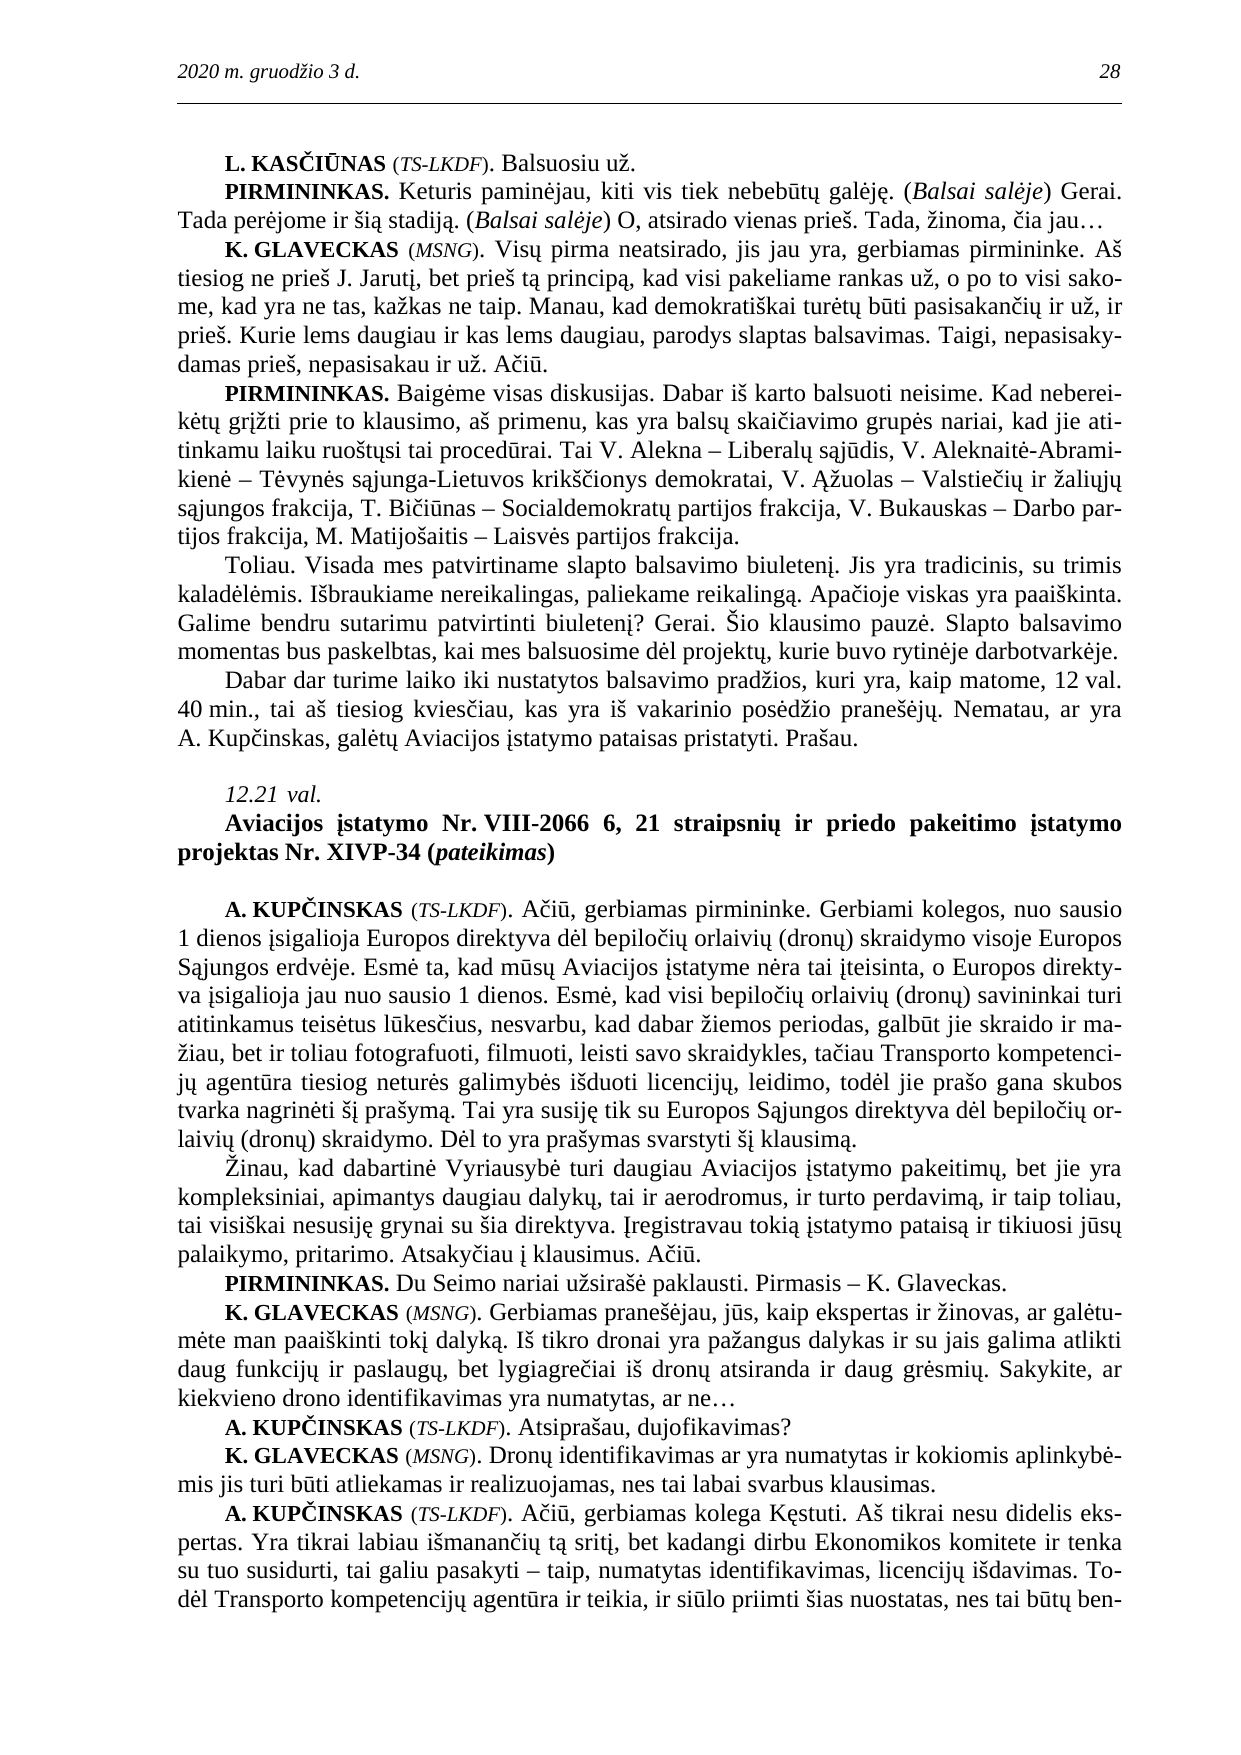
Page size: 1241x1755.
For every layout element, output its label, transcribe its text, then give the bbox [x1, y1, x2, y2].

text K. GLAVECKAS (MSNG). Vi­sų pir­ma ne­at­si­ra­do, jis jau yra, ger­bia­mas pir­mi­nin­ke. Aš tie­siog ne prieš J. Ja­ru­tį, bet prieš tą prin­ci­pą, kad vi­si pa­ke­lia­me ran­kas už, o po to vi­si sa­ko­me, kad yra ne tas, kaž­kas ne taip. Ma­nau, kad de­mo­kra­tiškai tu­rė­tų bū­ti pa­si­sa­kan­čių ir už, ir prieš. Ku­rie lems dau­giau ir kas lems dau­giau, pa­ro­dys slap­tas bal­sa­vi­mas. Tai­gi, ne­pa­si­sa­ky­da­mas prieš, ne­pa­si­sa­kau ir už. Ačiū. [177, 234, 1122, 378]
text 12.21 val. [224, 780, 1122, 808]
text Ži­nau, kad da­bar­ti­nė Vy­riau­sy­bė tu­ri dau­giau Avia­ci­jos įsta­ty­mo pa­kei­ti­mų, bet jie yra kom­plek­si­niai, ap­iman­tys dau­giau da­ly­kų, tai ir ae­ro­dro­mus, ir tur­to per­da­vi­mą, ir taip to­liau, tai vi­siš­kai ne­su­si­ję gry­nai su šia di­rek­ty­va. Įre­gist­ra­vau to­kią įsta­ty­mo pa­tai­są ir ti­kiuo­si jū­sų pa­lai­ky­mo, pri­ta­ri­mo. At­sa­ky­čiau į klau­si­mus. Ačiū. [177, 1153, 1122, 1268]
text A. KUPČINSKAS (TS-LKDF). At­si­pra­šau, du­jo­fi­ka­vi­mas? [177, 1412, 1122, 1440]
text PIRMININKAS. Ke­tu­ris pa­mi­nė­jau, ki­ti vis tiek ne­be­bū­tų ga­lė­ję. (Bal­sai sa­lė­je) Ge­rai. Ta­da per­ėjo­me ir šią sta­di­ją. (Bal­sai sa­lė­je) O, at­si­ra­do vie­nas prieš. Ta­da, ži­no­ma, čia jau… [177, 176, 1122, 234]
text PIRMININKAS. Du Sei­mo na­riai už­si­ra­šė pa­klaus­ti. Pir­ma­sis – K. Gla­vec­kas. [177, 1268, 1122, 1297]
text L. KASČIŪNAS (TS-LKDF). Bal­suo­siu už. [177, 148, 1122, 176]
text K. GLAVECKAS (MSNG). Dro­nų iden­ti­fi­ka­vi­mas ar yra nu­ma­ty­tas ir ko­kio­mis ap­lin­ky­bė­mis jis tu­ri bū­ti at­lie­ka­mas ir re­a­li­zuo­ja­mas, nes tai la­bai svar­bus klau­si­mas. [177, 1440, 1122, 1498]
text Avia­ci­jos įsta­ty­mo Nr. VIII-2066 6, 21 straips­nių ir prie­do pa­kei­ti­mo įsta­ty­mo projek­tas Nr. XIVP-34 (pa­tei­ki­mas) [177, 808, 1122, 865]
text PIRMININKAS. Bai­gė­me vi­sas dis­ku­si­jas. Da­bar iš kar­to bal­suo­ti ne­isi­me. Kad ne­be­rei­kė­tų grįž­ti prie to klau­si­mo, aš pri­me­nu, kas yra bal­sų skai­čia­vi­mo gru­pės na­riai, kad jie ati­tin­ka­mu lai­ku ruoš­tų­si tai pro­ce­dū­rai. Tai V. Alek­na – Li­be­ra­lų są­jū­dis, V. Alek­nai­tė-Ab­ra­mi­kie­nė – Tė­vy­nės są­jun­ga-Lie­tu­vos krikš­čio­nys de­mok­ra­tai, V. Ąžuo­las – Vals­tie­čių ir ža­lių­jų są­jun­gos frak­ci­ja, T. Bi­čiū­nas – So­cial­de­mok­ra­tų par­ti­jos frak­ci­ja, V. Bu­kaus­kas – Dar­bo par­ti­jos frak­ci­ja, M. Ma­ti­jo­šai­tis – Lais­vės par­ti­jos frak­ci­ja. [177, 378, 1122, 550]
text To­liau. Vi­sa­da mes pa­tvir­ti­na­me slap­to bal­sa­vi­mo biu­le­te­nį. Jis yra tra­di­ci­nis, su trimis ka­la­dė­lėmis. Iš­brau­kia­me ne­rei­ka­lin­gas, pa­lie­ka­me rei­ka­lin­gą. Apa­čio­je vis­kas yra pa­aiš­kin­ta. Ga­li­me ben­dru su­ta­ri­mu pa­tvir­tin­ti biu­le­te­nį? Ge­rai. Šio klau­si­mo pau­zė. Slap­to bal­sa­vi­mo mo­men­tas bus pa­skelb­tas, kai mes bal­suo­si­me dėl pro­jek­tų, ku­rie bu­vo ry­ti­nė­je dar­bo­tvarkėje. [177, 550, 1122, 665]
text A. KUPČINSKAS (TS-LKDF). Ačiū, ger­bia­mas pir­mi­nin­ke. Ger­bia­mi ko­le­gos, nuo sau­sio 1 die­nos įsi­ga­lio­ja Eu­ro­pos di­rek­ty­va dėl be­pi­lo­čių or­lai­vių (dro­nų) skrai­dy­mo vi­so­je Eu­ro­pos Są­jun­gos erd­vė­je. Es­mė ta, kad mū­sų Avia­ci­jos įsta­ty­me nė­ra tai įtei­sin­ta, o Eu­ro­pos di­rek­ty­va įsi­ga­lio­ja jau nuo sau­sio 1 die­nos. Es­mė, kad vi­si be­pi­lo­čių or­lai­vių (dro­nų) sa­vi­nin­kai tu­ri ati­tin­ka­mus tei­sė­tus lū­kes­čius, ne­svar­bu, kad da­bar žie­mos pe­ri­odas, gal­būt jie skrai­do ir ma­žiau, bet ir to­liau fo­to­gra­fuo­ti, fil­muo­ti, leis­ti sa­vo skrai­dyk­les, ta­čiau Trans­por­to kom­pe­ten­ci­jų agen­tū­ra tie­siog ne­tu­rės ga­li­my­bės iš­duo­ti li­cen­ci­jų, lei­di­mo, to­dėl jie pra­šo ga­na sku­bos tvar­ka nag­ri­nė­ti šį pra­šy­mą. Tai yra su­si­ję tik su Eu­ro­pos Są­jun­gos di­rek­ty­va dėl be­pi­lo­čių or­lai­vių (dro­nų) skrai­dy­mo. Dėl to yra pra­šy­mas svars­ty­ti šį klau­si­mą. [177, 894, 1122, 1153]
text A. KUPČINSKAS (TS-LKDF). Ačiū, ger­bia­mas ko­le­ga Kęs­tu­ti. Aš tik­rai ne­su di­de­lis eks­per­tas. Yra tik­rai la­biau iš­ma­nan­čių tą sri­tį, bet ka­dan­gi dir­bu Eko­no­mi­kos ko­mi­te­te ir ten­ka su tuo su­si­dur­ti, tai ga­liu pa­sa­ky­ti – taip, nu­ma­ty­tas iden­ti­fi­ka­vi­mas, li­cen­ci­jų iš­da­vi­mas. To­dėl Trans­por­to kom­pe­ten­ci­jų agen­tū­ra ir tei­kia, ir siū­lo pri­im­ti šias nuo­sta­tas, nes tai bū­tų ben­ [177, 1498, 1122, 1613]
text Da­bar dar tu­ri­me lai­ko iki nu­sta­ty­tos bal­sa­vi­mo pra­džios, ku­ri yra, kaip ma­to­me, 12 val. 40 min., tai aš tie­siog kvies­čiau, kas yra iš va­ka­ri­nio po­sė­džio pra­ne­šė­jų. Ne­ma­tau, ar yra A. Kup­čins­kas, ga­lė­tų Avia­ci­jos įsta­ty­mo pa­tai­sas pri­sta­ty­ti. Pra­šau. [177, 665, 1122, 751]
text K. GLAVECKAS (MSNG). Ger­bia­mas pra­ne­šė­jau, jūs, kaip eks­per­tas ir ži­no­vas, ar ga­lė­tu­mė­te man pa­aiš­kin­ti to­kį da­ly­ką. Iš tik­ro dro­nai yra pa­žan­gus da­ly­kas ir su jais ga­li­ma at­lik­ti daug funk­ci­jų ir pa­slau­gų, bet ly­gia­gre­čiai iš dro­nų at­si­ran­da ir daug grės­mių. Sa­ky­ki­te, ar kiek­vie­no dro­no iden­ti­fi­ka­vi­mas yra nu­ma­ty­tas, ar ne… [177, 1297, 1122, 1412]
